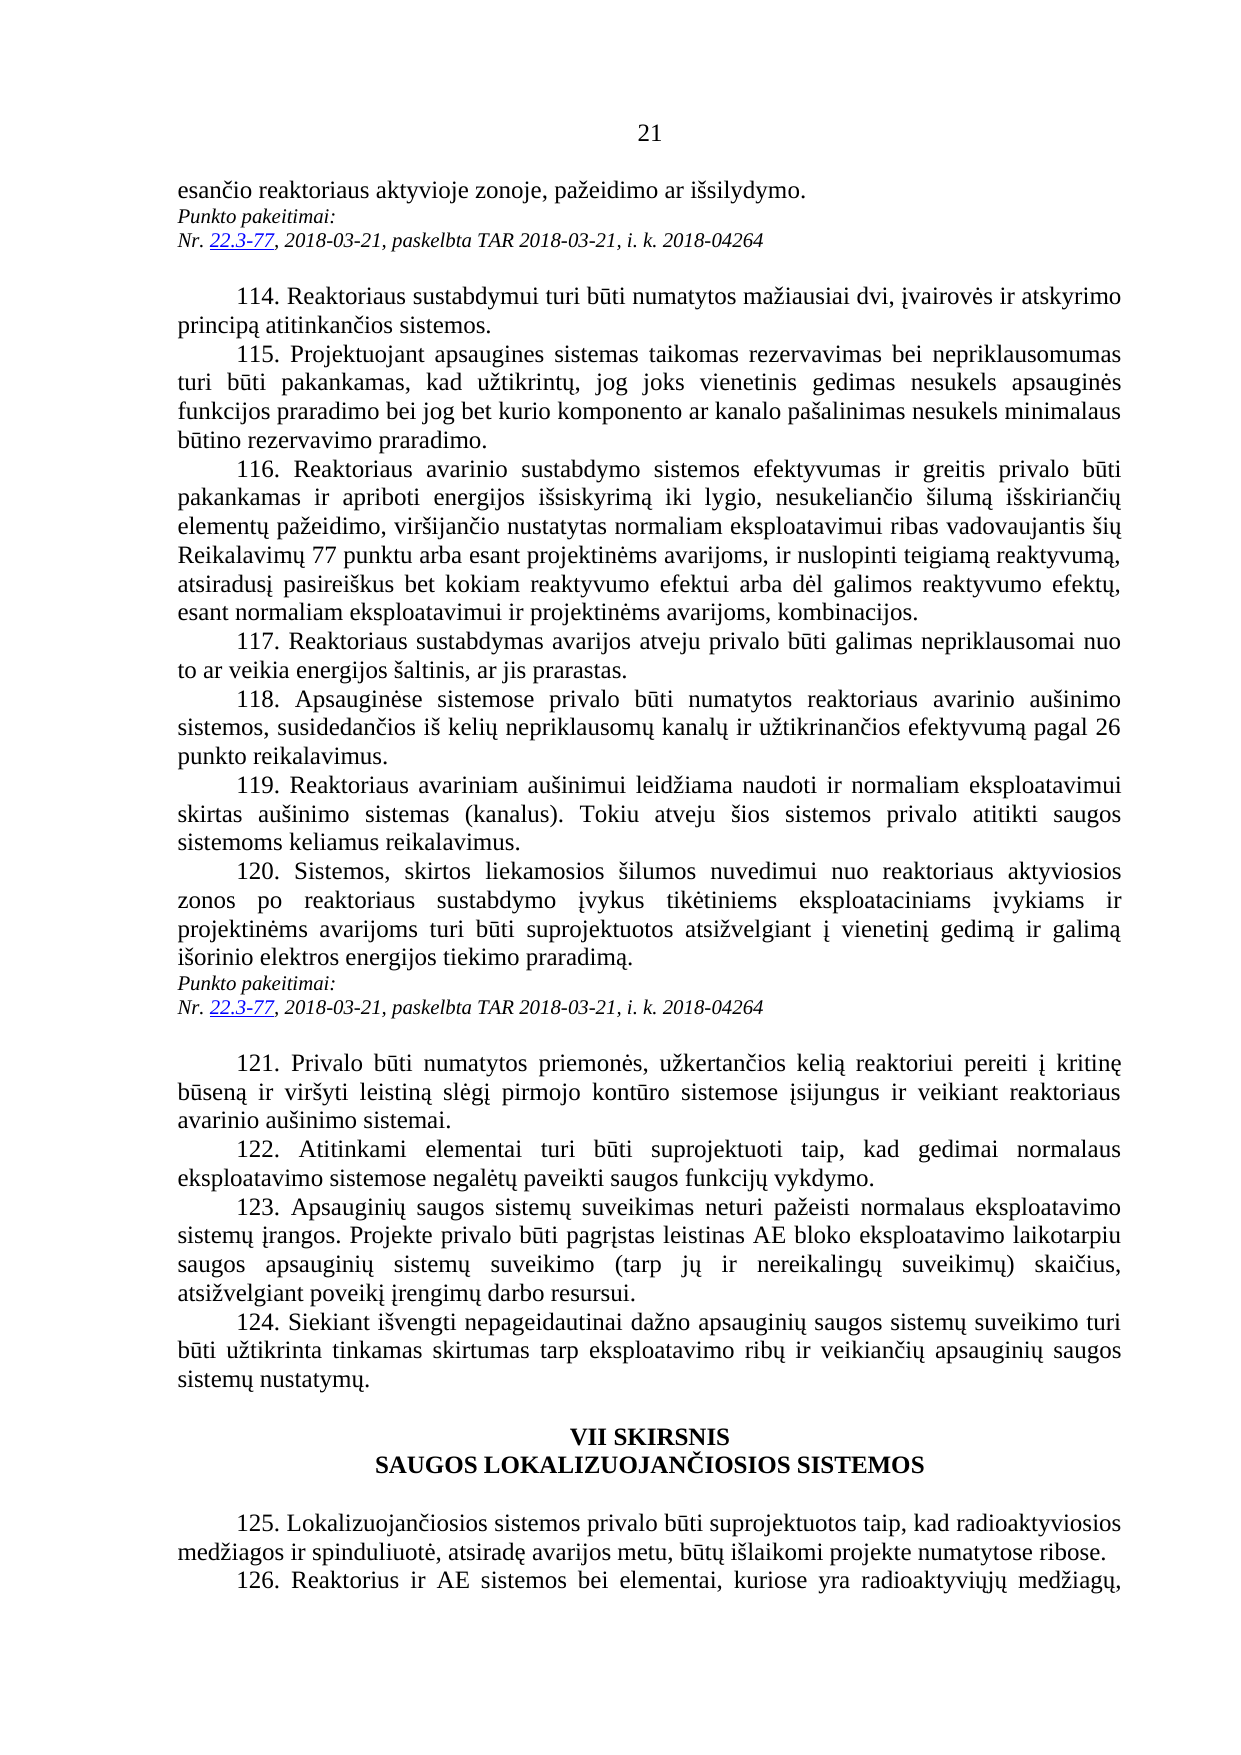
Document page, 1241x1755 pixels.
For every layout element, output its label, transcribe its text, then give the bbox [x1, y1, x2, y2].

text Punkto pakeitimai: [177, 971, 1122, 995]
text 126. Reaktorius ir AE sistemos bei elementai, kuriose yra radioaktyviųjų medžiagų, [177, 1566, 1122, 1594]
text 124. Siekiant išvengti nepageidautinai dažno apsauginių saugos sistemų suveikimo turi būti užtikrinta tinkamas skirtumas tarp eksploatavimo ribų ir veikiančių apsauginių saugos sistemų nustatymų. [177, 1307, 1122, 1393]
text 118. Apsauginėse sistemose privalo būti numatytos reaktoriaus avarinio aušinimo sistemos, susidedančios iš kelių nepriklausomų kanalų ir užtikrinančios efektyvumą pagal 26 punkto reikalavimus. [177, 684, 1122, 770]
text 117. Reaktoriaus sustabdymas avarijos atveju privalo būti galimas nepriklausomai nuo to ar veikia energijos šaltinis, ar jis prarastas. [177, 626, 1122, 684]
text 125. Lokalizuojančiosios sistemos privalo būti suprojektuotos taip, kad radioaktyviosios medžiagos ir spinduliuotė, atsiradę avarijos metu, būtų išlaikomi projekte numatytose ribose. [177, 1508, 1122, 1566]
text 116. Reaktoriaus avarinio sustabdymo sistemos efektyvumas ir greitis privalo būti pakankamas ir apriboti energijos išsiskyrimą iki lygio, nesukeliančio šilumą išskiriančių elementų pažeidimo, viršijančio nustatytas normaliam eksploatavimui ribas vadovaujantis šių Reikalavimų 77 punktu arba esant projektinėms avarijoms, ir nuslopinti teigiamą reaktyvumą, atsiradusį pasireiškus bet kokiam reaktyvumo efektui arba dėl galimos reaktyvumo efektų, esant normaliam eksploatavimui ir projektinėms avarijoms, kombinacijos. [177, 454, 1122, 626]
text Nr. 22.3-77, 2018-03-21, paskelbta TAR 2018-03-21, i. k. 2018-04264 [177, 995, 1122, 1019]
text Punkto pakeitimai: [177, 204, 1122, 228]
text 121. Privalo būti numatytos priemonės, užkertančios kelią reaktoriui pereiti į kritinę būseną ir viršyti leistiną slėgį pirmojo kontūro sistemose įsijungus ir veikiant reaktoriaus avarinio aušinimo sistemai. [177, 1048, 1122, 1134]
text 115. Projektuojant apsaugines sistemas taikomas rezervavimas bei nepriklausomumas turi būti pakankamas, kad užtikrintų, jog joks vienetinis gedimas nesukels apsauginės funkcijos praradimo bei jog bet kurio komponento ar kanalo pašalinimas nesukels minimalaus būtino rezervavimo praradimo. [177, 339, 1122, 454]
text 119. Reaktoriaus avariniam aušinimui leidžiama naudoti ir normaliam eksploatavimui skirtas aušinimo sistemas (kanalus). Tokiu atveju šios sistemos privalo atitikti saugos sistemoms keliamus reikalavimus. [177, 770, 1122, 856]
text VII SKIRSNIS [177, 1422, 1122, 1451]
text 123. Apsauginių saugos sistemų suveikimas neturi pažeisti normalaus eksploatavimo sistemų įrangos. Projekte privalo būti pagrįstas leistinas AE bloko eksploatavimo laikotarpiu saugos apsauginių sistemų suveikimo (tarp jų ir nereikalingų suveikimų) skaičius, atsižvelgiant poveikį įrengimų darbo resursui. [177, 1192, 1122, 1307]
text SAUGOS LOKALIZUOJANČIOSIOS SISTEMOS [177, 1451, 1122, 1479]
text 114. Reaktoriaus sustabdymui turi būti numatytos mažiausiai dvi, įvairovės ir atskyrimo principą atitinkančios sistemos. [177, 281, 1122, 339]
text esančio reaktoriaus aktyvioje zonoje, pažeidimo ar išsilydymo. [177, 176, 1122, 204]
text 122. Atitinkami elementai turi būti suprojektuoti taip, kad gedimai normalaus eksploatavimo sistemose negalėtų paveikti saugos funkcijų vykdymo. [177, 1134, 1122, 1192]
text Nr. 22.3-77, 2018-03-21, paskelbta TAR 2018-03-21, i. k. 2018-04264 [177, 228, 1122, 252]
text 120. Sistemos, skirtos liekamosios šilumos nuvedimui nuo reaktoriaus aktyviosios zonos po reaktoriaus sustabdymo įvykus tikėtiniems eksploataciniams įvykiams ir projektinėms avarijoms turi būti suprojektuotos atsižvelgiant į vienetinį gedimą ir galimą išorinio elektros energijos tiekimo praradimą. [177, 856, 1122, 971]
